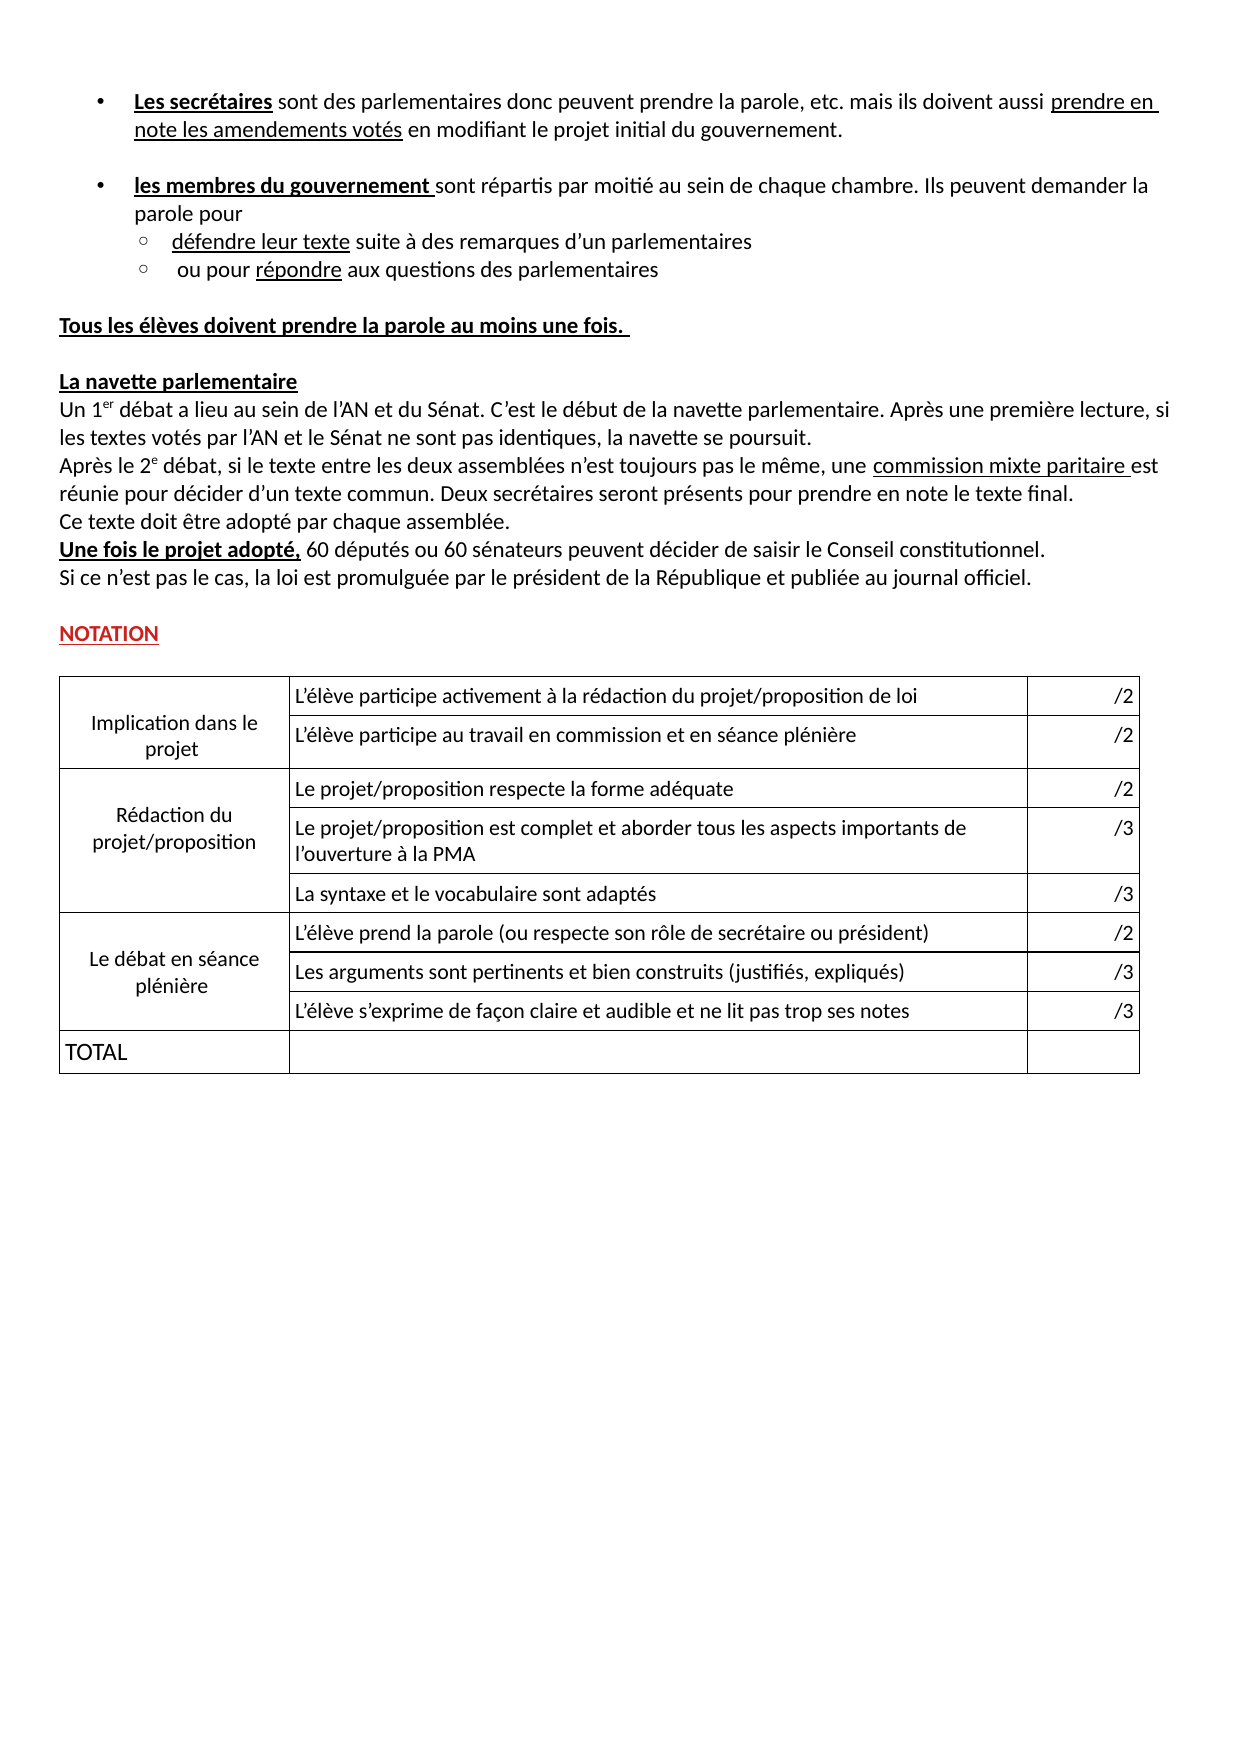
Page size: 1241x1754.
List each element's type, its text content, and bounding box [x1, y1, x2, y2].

list défendre leur texte suite à des remarques d’un parlementaires [134, 227, 1181, 255]
list ou pour répondre aux questions des parlementaires [134, 255, 1181, 283]
text NOTATION [59, 619, 1181, 647]
table_header L’élève participe activement à la rédaction du projet/proposition de loi [290, 677, 1027, 715]
table_cell [1028, 1031, 1139, 1073]
table_cell /3 [1028, 874, 1139, 912]
table_cell /2 [1028, 913, 1139, 951]
text La navette parlementaire [59, 367, 1181, 395]
table_cell TOTAL [60, 1031, 289, 1073]
text Tous les élèves doivent prendre la parole au moins une fois. [59, 311, 1181, 339]
table_cell La syntaxe et le vocabulaire sont adaptés [290, 874, 1027, 912]
table_cell L’élève s’exprime de façon claire et audible et ne lit pas trop ses notes [290, 992, 1027, 1030]
table_cell L’élève prend la parole (ou respecte son rôle de secrétaire ou président) [290, 913, 1027, 951]
text Si ce n’est pas le cas, la loi est promulguée par le président de la République et publiée au journal officiel. [59, 563, 1181, 591]
table_cell /3 [1028, 992, 1139, 1030]
table_header /2 [1028, 677, 1139, 715]
list les membres du gouvernement sont répartis par moitié au sein de chaque chambre. Ils peuvent demander la parole pour [97, 171, 1181, 227]
table_cell Le projet/proposition est complet et aborder tous les aspects importants de l’ouverture à la PMA [290, 808, 1027, 873]
list Les secrétaires sont des parlementaires donc peuvent prendre la parole, etc. mais ils doivent aussi prendre en note les amendements votés en modifiant le projet initial du gouvernement. [97, 87, 1181, 143]
table_cell L’élève participe au travail en commission et en séance plénière [290, 716, 1027, 768]
text Après le 2e débat, si le texte entre les deux assemblées n’est toujours pas le même, une commission mixte paritaire est réunie pour décider d’un texte commun. Deux secrétaires seront présents pour prendre en note le texte final. [59, 451, 1181, 507]
table_cell /2 [1028, 769, 1139, 807]
table_cell Les arguments sont pertinents et bien construits (justifiés, expliqués) [290, 953, 1027, 991]
table_cell [290, 1031, 1027, 1073]
table_cell Le projet/proposition respecte la forme adéquate [290, 769, 1027, 807]
table_cell /2 [1028, 716, 1139, 768]
table_header Implication dans le projet [60, 677, 289, 768]
table_cell Le débat en séance plénière [60, 913, 289, 1030]
table_cell /3 [1028, 953, 1139, 991]
text Un 1er débat a lieu au sein de l’AN et du Sénat. C’est le début de la navette parlementaire. Après une première lecture, si les textes votés par l’AN et le Sénat ne sont pas identiques, la navette se poursuit. [59, 395, 1181, 451]
table_cell /3 [1028, 808, 1139, 873]
table_cell Rédaction du projet/proposition [60, 769, 289, 912]
text Une fois le projet adopté, 60 députés ou 60 sénateurs peuvent décider de saisir le Conseil constitutionnel. [59, 535, 1181, 563]
text Ce texte doit être adopté par chaque assemblée. [59, 507, 1181, 535]
